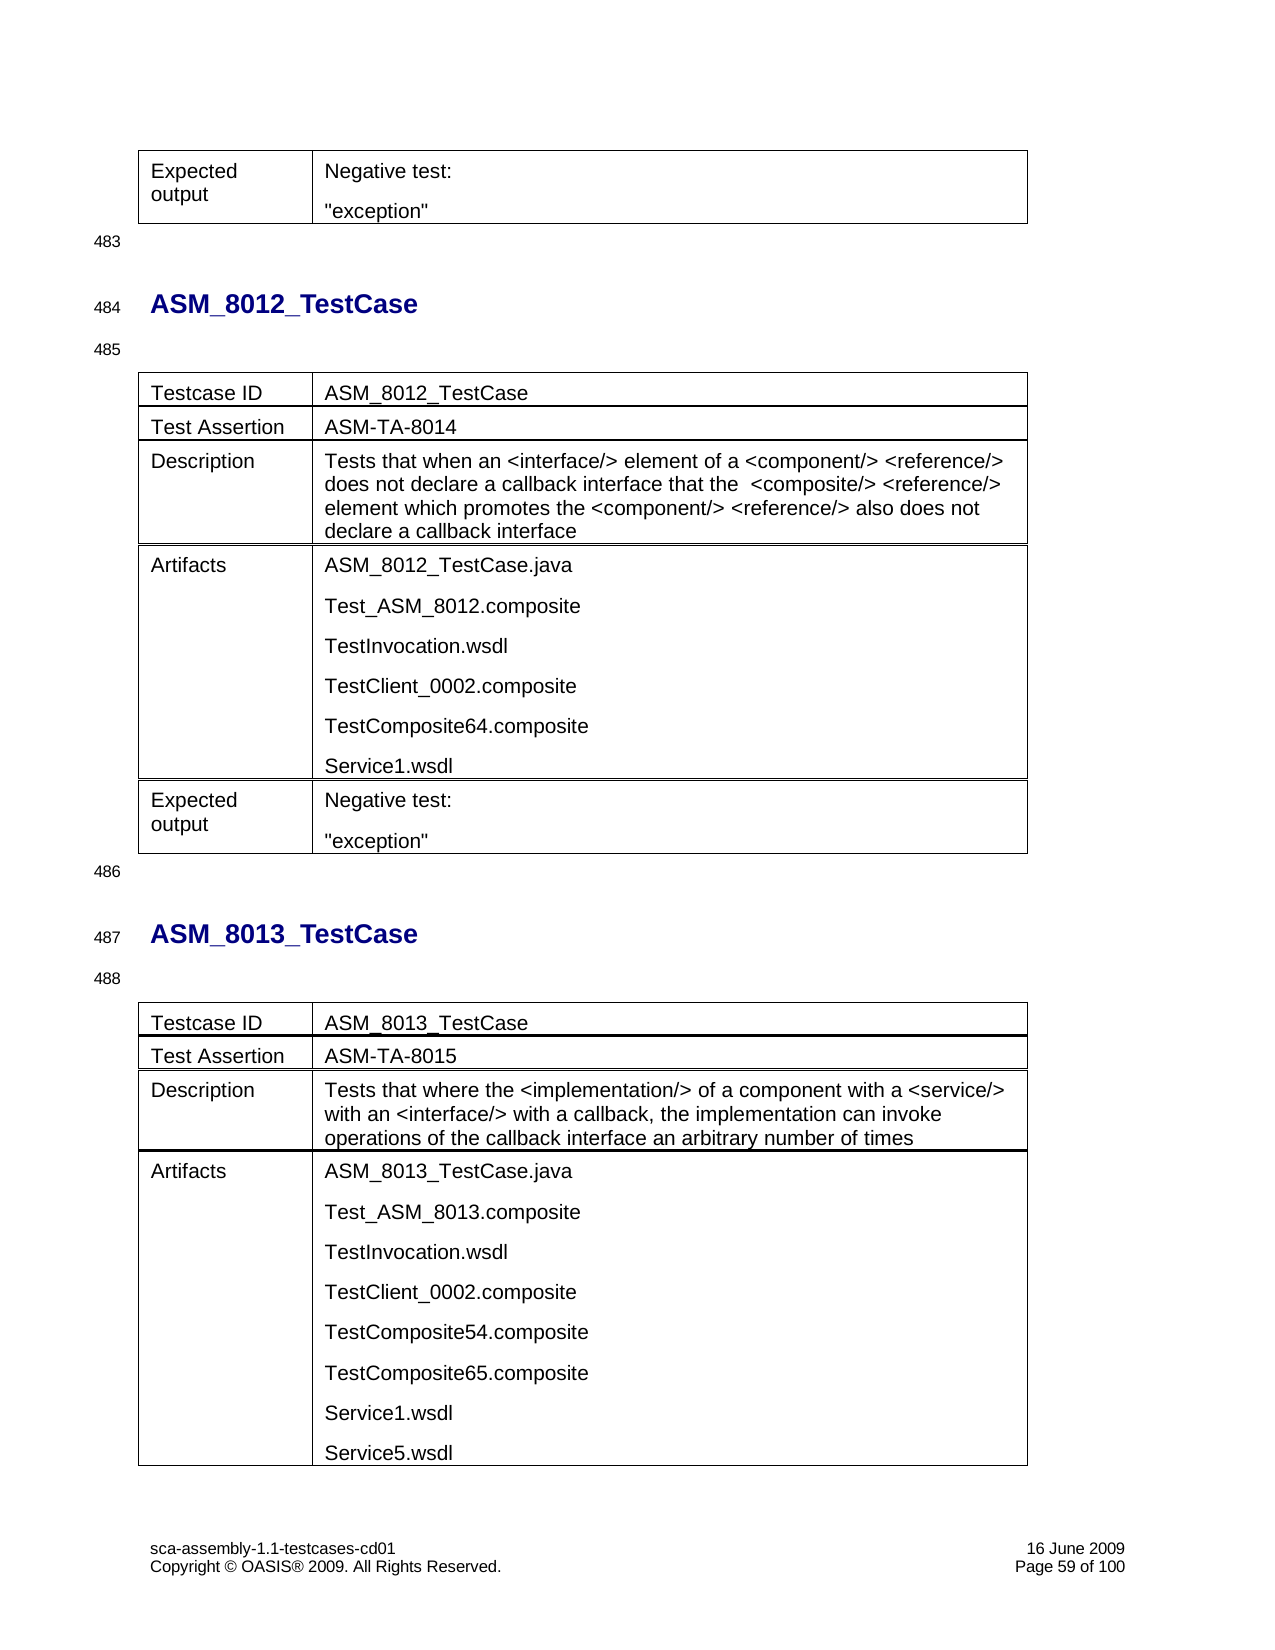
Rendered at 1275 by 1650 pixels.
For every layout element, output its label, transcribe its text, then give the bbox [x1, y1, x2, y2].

table_cell Test Assertion [139, 1037, 312, 1068]
table_header ASM_8013_TestCase [313, 1003, 1027, 1034]
table_cell Test Assertion [139, 407, 312, 439]
table_cell Expected output [139, 781, 312, 853]
table_cell Artifacts [139, 1152, 312, 1465]
table_cell Description [139, 1071, 312, 1149]
table_cell Tests that where the <implementation/> of a component with a <service/> with an <interface/> with a callback, the implementation can invoke operations of the callback interface an arbitrary number of times [313, 1071, 1027, 1149]
subtitle ASM_8012_TestCase [150, 289, 1125, 319]
table_header Testcase ID [139, 1003, 312, 1034]
table_cell Artifacts [139, 546, 312, 778]
table_cell Tests that when an <interface/> element of a <component/> <reference/> does not declare a callback interface that the <composite/> <reference/> element which promotes the <component/> <reference/> also does not declare a callback interface [313, 441, 1027, 543]
table_cell ASM-TA-8014 [313, 407, 1027, 439]
table_cell Negative test: "exception" [313, 781, 1027, 853]
table_cell Description [139, 441, 312, 543]
subtitle ASM_8013_TestCase [150, 919, 1125, 949]
table_cell Negative test: "exception" [313, 151, 1027, 223]
table_header ASM_8012_TestCase [313, 373, 1027, 405]
table_cell ASM_8013_TestCase.java Test_ASM_8013.composite TestInvocation.wsdl TestClient_0002.composite TestComposite54.composite TestComposite65.composite Service1.wsdl Service5.wsdl [313, 1152, 1027, 1465]
table_cell ASM-TA-8015 [313, 1037, 1027, 1068]
table_header Testcase ID [139, 373, 312, 405]
table_cell ASM_8012_TestCase.java Test_ASM_8012.composite TestInvocation.wsdl TestClient_0002.composite TestComposite64.composite Service1.wsdl [313, 546, 1027, 778]
table_cell Expected output [139, 151, 312, 223]
